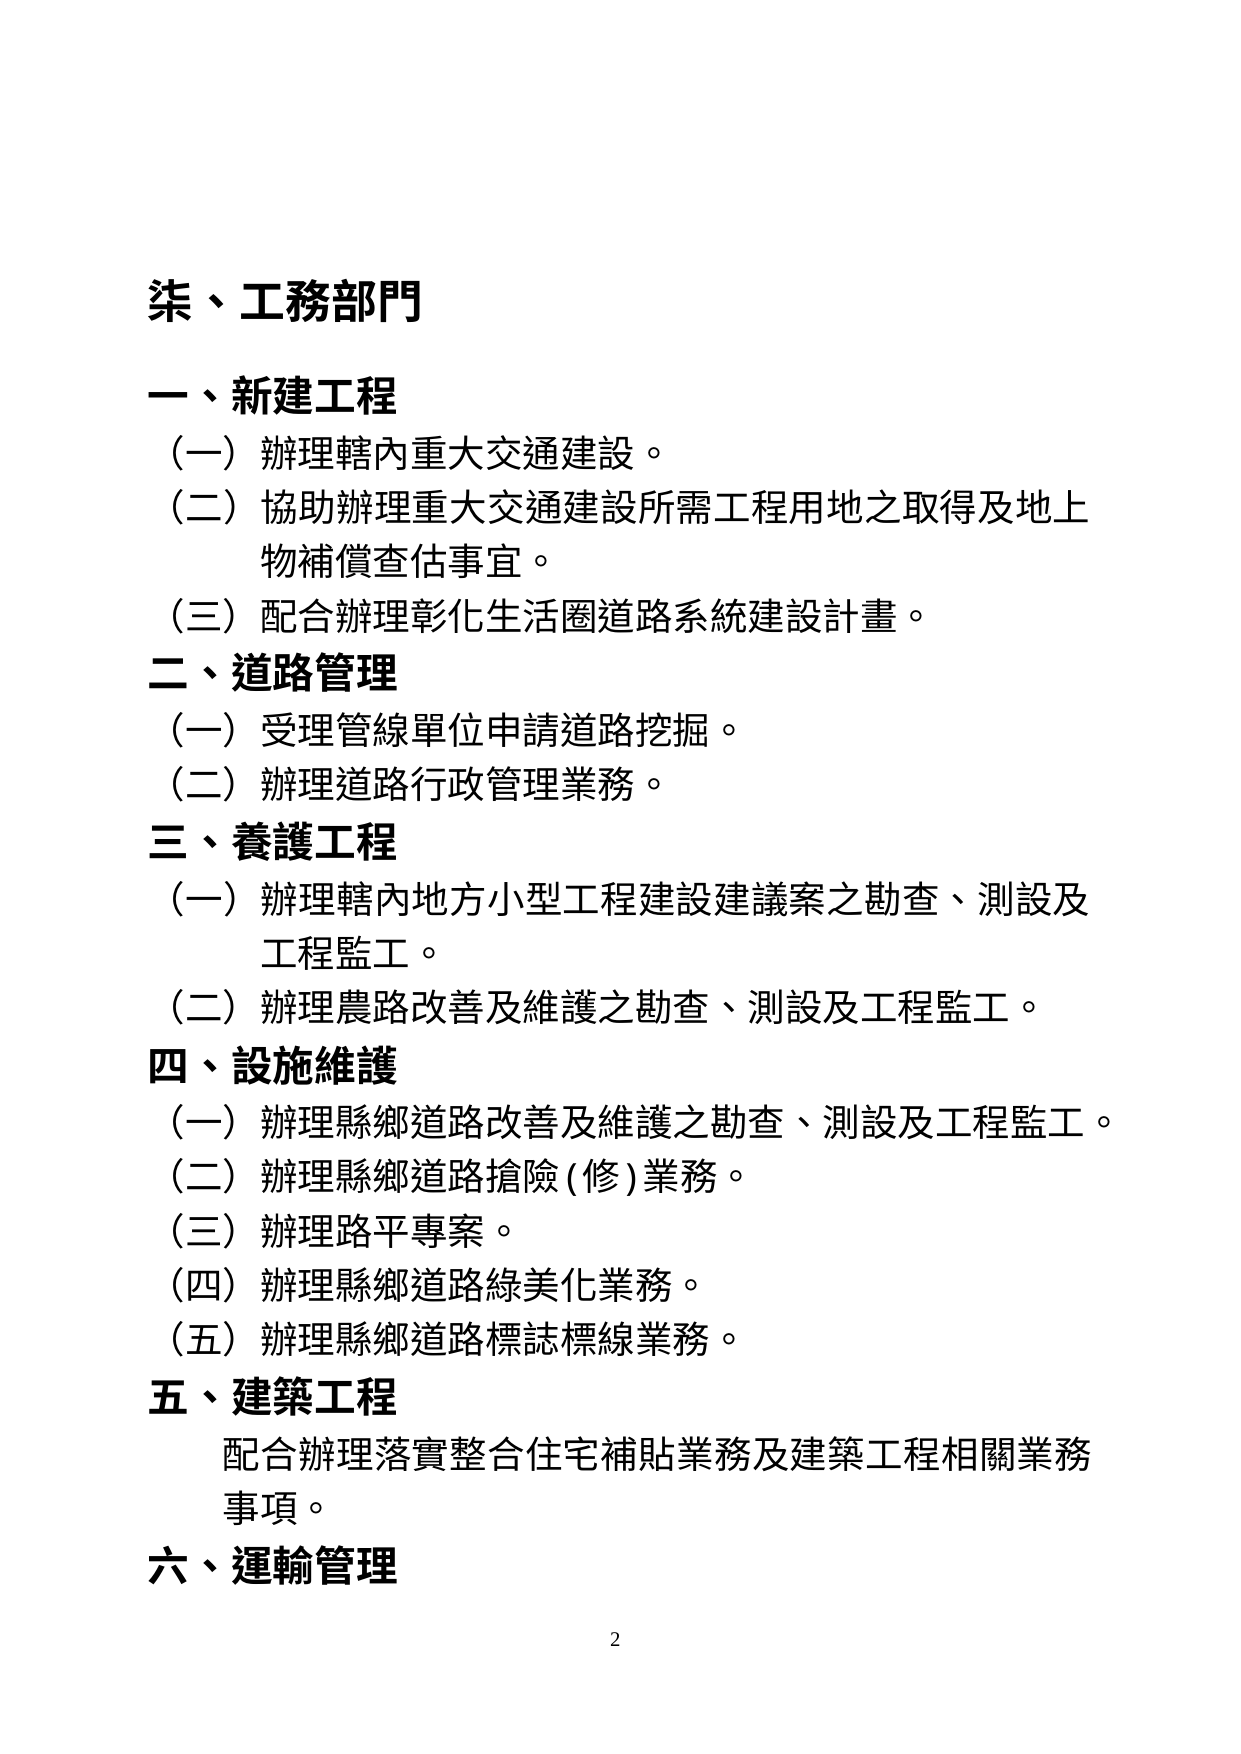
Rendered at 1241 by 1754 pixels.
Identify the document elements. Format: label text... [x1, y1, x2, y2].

text 柒、工務部門 [148, 226, 1092, 351]
text （二）協助辦理重大交通建設所需工程用地之取得及地上物補償查估事宜。 [148, 478, 1092, 586]
text （四）辦理縣鄉道路綠美化業務。 [148, 1256, 1092, 1310]
text 三、養護工程 [148, 809, 1092, 870]
text （一）辦理轄內重大交通建設。 [148, 423, 1092, 478]
text （一）辦理轄內地方小型工程建設建議案之勘查、測設及工程監工。 [148, 870, 1092, 978]
text 四、設施維護 [148, 1033, 1092, 1093]
text （二）辦理農路改善及維護之勘查、測設及工程監工。 [148, 978, 1092, 1033]
text 一、新建工程 [148, 363, 1092, 423]
text （五）辦理縣鄉道路標誌標線業務。 [148, 1310, 1092, 1364]
text （三）配合辦理彰化生活圈道路系統建設計畫。 [148, 586, 1092, 641]
text （二）辦理道路行政管理業務。 [148, 755, 1092, 809]
text （一）受理管線單位申請道路挖掘。 [148, 701, 1092, 755]
text （一）辦理縣鄉道路改善及維護之勘查、測設及工程監工。 [148, 1093, 1092, 1147]
text （二）辦理縣鄉道路搶險(修)業務。 [148, 1147, 1092, 1202]
text 二、道路管理 [148, 641, 1092, 701]
text 六、運輸管理 [148, 1533, 1092, 1594]
text （三）辦理路平專案。 [148, 1202, 1092, 1256]
text 配合辦理落實整合住宅補貼業務及建築工程相關業務事項。 [223, 1425, 1092, 1533]
text 五、建築工程 [148, 1364, 1092, 1425]
